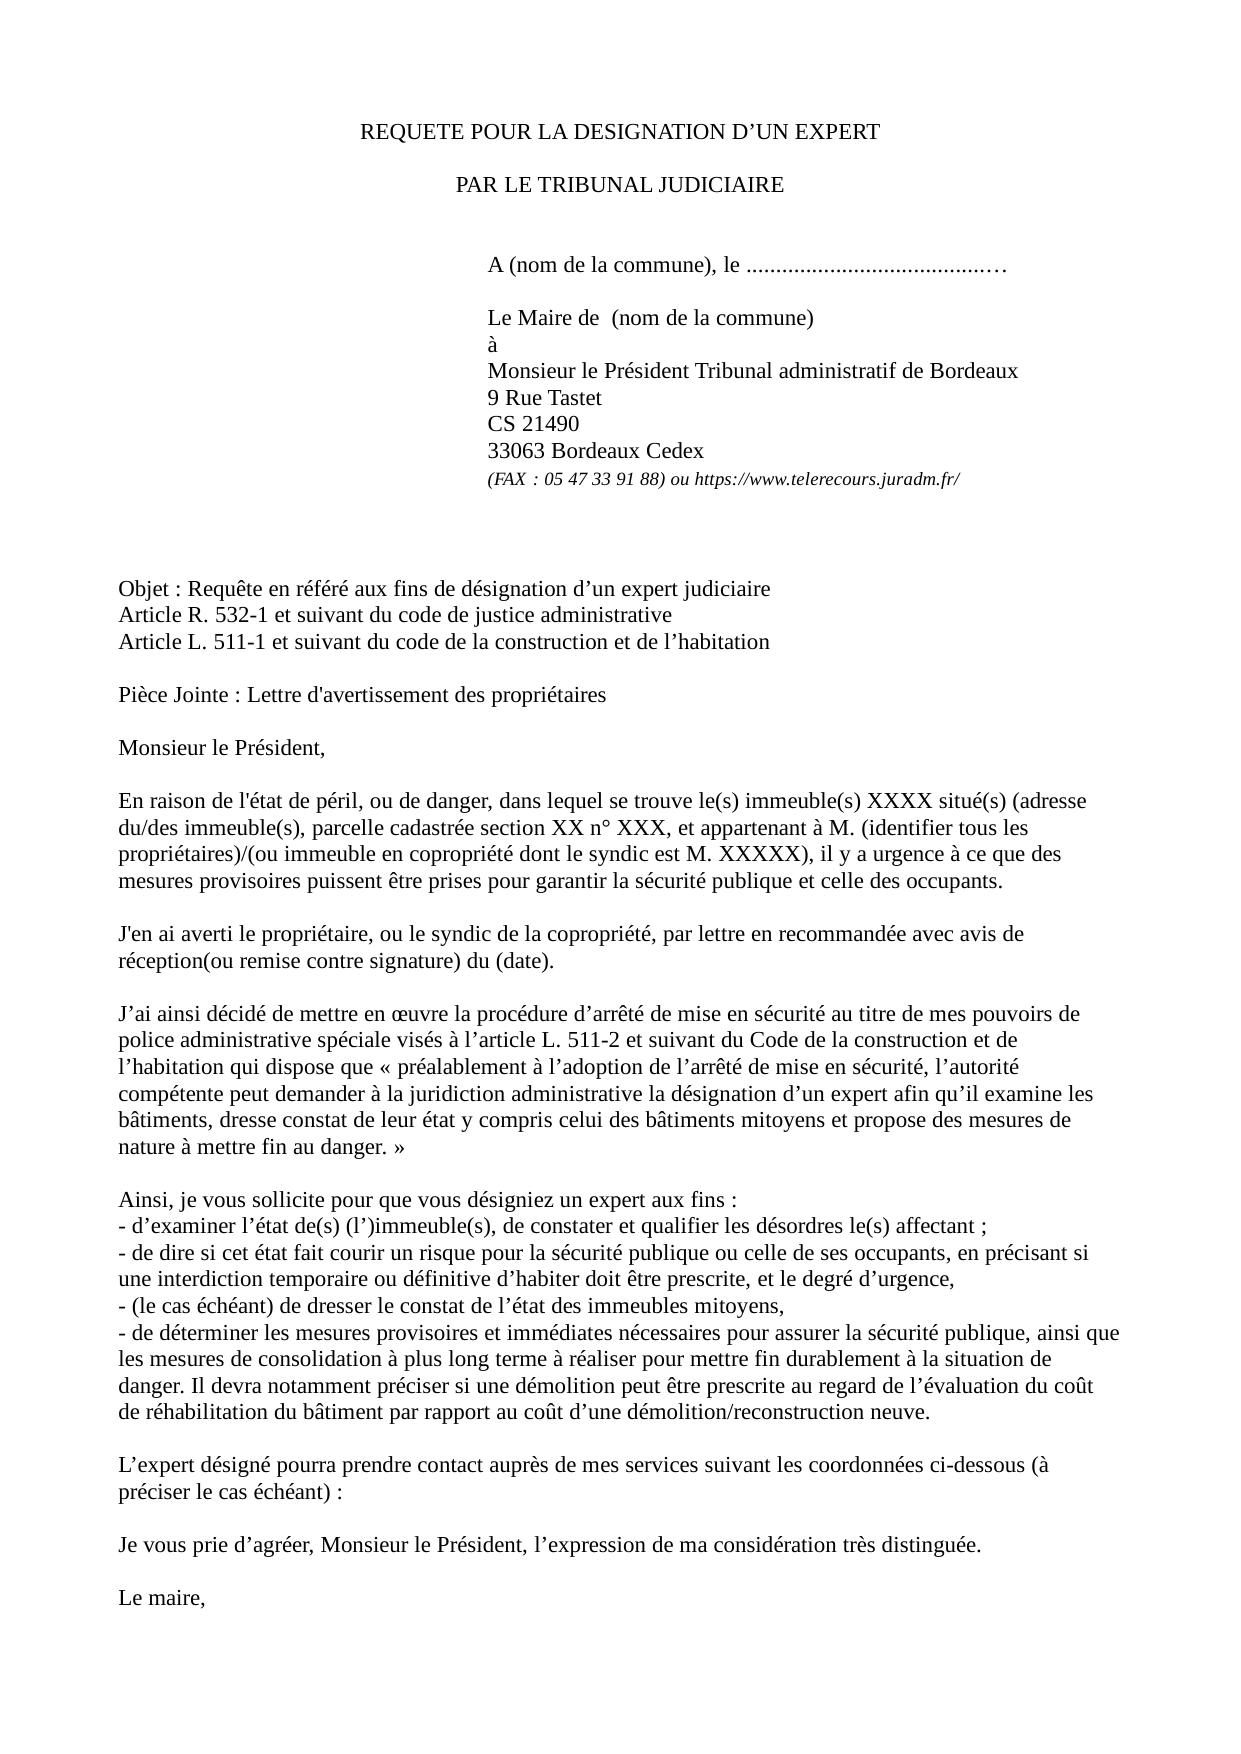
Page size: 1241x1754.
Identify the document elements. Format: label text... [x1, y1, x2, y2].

text Ainsi, je vous sollicite pour que vous désigniez un expert aux fins : [118, 1186, 1122, 1212]
text J’ai ainsi décidé de mettre en œuvre la procédure d’arrêté de mise en sécurité au titre de mes pouvoirs de police administrative spéciale visés à l’article L. 511-2 et suivant du Code de la construction et de l’habitation qui dispose que « préalablement à l’adoption de l’arrêté de mise en sécurité, l’autorité compétente peut demander à la juridiction administrative la désignation d’un expert afin qu’il examine les bâtiments, dresse constat de leur état y compris celui des bâtiments mitoyens et propose des mesures de nature à mettre fin au danger. » [118, 1000, 1122, 1159]
text - d’examiner l’état de(s) (l’)immeuble(s), de constater et qualifier les désordres le(s) affectant ; [118, 1212, 1122, 1239]
text Monsieur le Président Tribunal administratif de Bordeaux 9 Rue Tastet CS 21490 33063 Bordeaux Cedex [118, 357, 1122, 463]
text J'en ai averti le propriétaire, ou le syndic de la copropriété, par lettre en recommandée avec avis de réception(ou remise contre signature) du (date). [118, 920, 1122, 973]
text Le maire, [118, 1584, 1122, 1611]
text (FAX : 05 47 33 91 88) ou https://www.telerecours.juradm.fr/ [118, 463, 1122, 490]
text Je vous prie d’agréer, Monsieur le Président, l’expression de ma considération très distinguée. [118, 1531, 1122, 1557]
text Pièce Jointe : Lettre d'avertissement des propriétaires [118, 681, 1122, 707]
text Article L. 511-1 et suivant du code de la construction et de l’habitation [118, 628, 1122, 654]
text Le Maire de (nom de la commune) [118, 304, 1122, 331]
text A (nom de la commune), le ........................................… [118, 251, 1122, 277]
text - (le cas échéant) de dresser le constat de l’état des immeubles mitoyens, [118, 1292, 1122, 1318]
text PAR LE TRIBUNAL JUDICIAIRE [118, 171, 1122, 198]
text Monsieur le Président, [118, 734, 1122, 761]
text L’expert désigné pourra prendre contact auprès de mes services suivant les coordonnées ci-dessous (à préciser le cas échéant) : [118, 1451, 1122, 1504]
text Objet : Requête en référé aux fins de désignation d’un expert judiciaire [118, 575, 1122, 601]
text - de déterminer les mesures provisoires et immédiates nécessaires pour assurer la sécurité publique, ainsi que les mesures de consolidation à plus long terme à réaliser pour mettre fin durablement à la situation de danger. Il devra notamment préciser si une démolition peut être prescrite au regard de l’évaluation du coût de réhabilitation du bâtiment par rapport au coût d’une démolition/reconstruction neuve. [118, 1318, 1122, 1425]
text - de dire si cet état fait courir un risque pour la sécurité publique ou celle de ses occupants, en précisant si une interdiction temporaire ou définitive d’habiter doit être prescrite, et le degré d’urgence, [118, 1239, 1122, 1292]
text En raison de l'état de péril, ou de danger, dans lequel se trouve le(s) immeuble(s) XXXX situé(s) (adresse du/des immeuble(s), parcelle cadastrée section XX n° XXX, et appartenant à M. (identifier tous les propriétaires)/(ou immeuble en copropriété dont le syndic est M. XXXXX), il y a urgence à ce que des mesures provisoires puissent être prises pour garantir la sécurité publique et celle des occupants. [118, 787, 1122, 893]
text à [118, 331, 1122, 357]
text REQUETE POUR LA DESIGNATION D’UN EXPERT [118, 118, 1122, 145]
text Article R. 532-1 et suivant du code de justice administrative [118, 601, 1122, 628]
